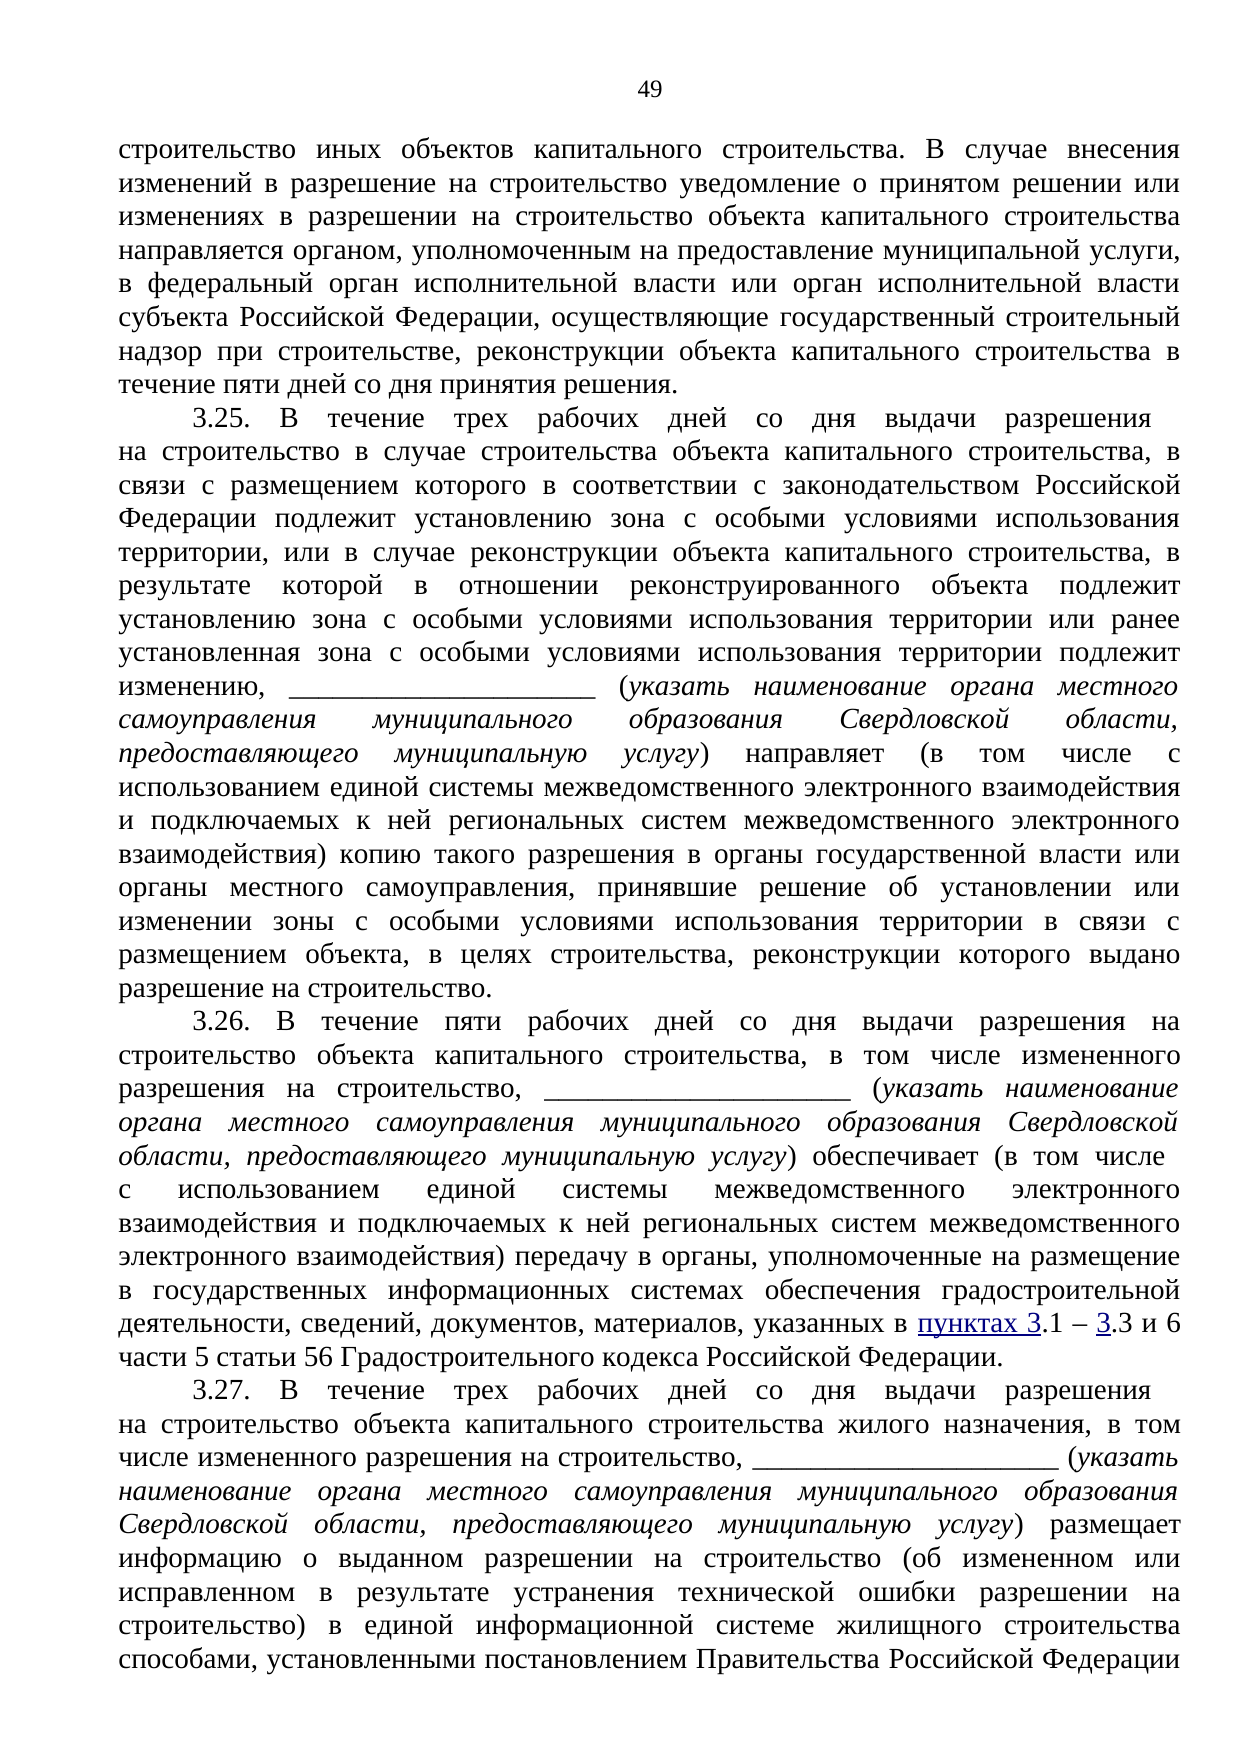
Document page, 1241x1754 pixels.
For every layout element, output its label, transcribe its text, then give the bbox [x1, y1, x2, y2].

text 3.25. В течение трех рабочих дней со дня выдачи разрешения на строительство в случае строительства объекта капитального строительства, в связи с размещением которого в соответствии с законодательством Российской Федерации подлежит установлению зона с особыми условиями использования территории, или в случае реконструкции объекта капитального строительства, в результате которой в отношении реконструированного объекта подлежит установлению зона с особыми условиями использования территории или ранее установленная зона с особыми условиями использования территории подлежит изменению, _____________________ (указать наименование органа местного самоуправления муниципального образования Свердловской области, предоставляющего муниципальную услугу) направляет (в том числе с использованием единой системы межведомственного электронного взаимодействия и подключаемых к ней региональных систем межведомственного электронного взаимодействия) копию такого разрешения в органы государственной власти или органы местного самоуправления, принявшие решение об установлении или изменении зоны с особыми условиями использования территории в связи с размещением объекта, в целях строительства, реконструкции которого выдано разрешение на строительство. [118, 400, 1181, 1003]
text 3.27. В течение трех рабочих дней со дня выдачи разрешения на строительство объекта капитального строительства жилого назначения, в том числе измененного разрешения на строительство, _____________________ (указать наименование органа местного самоуправления муниципального образования Свердловской области, предоставляющего муниципальную услугу) размещает информацию о выданном разрешении на строительство (об измененном или исправленном в результате устранения технической ошибки разрешении на строительство) в единой информационной системе жилищного строительства способами, установленными постановлением Правительства Российской Федерации [118, 1372, 1181, 1674]
text строительство иных объектов капитального строительства. В случае внесения изменений в разрешение на строительство уведомление о принятом решении или изменениях в разрешении на строительство объекта капитального строительства направляется органом, уполномоченным на предоставление муниципальной услуги, в федеральный орган исполнительной власти или орган исполнительной власти субъекта Российской Федерации, осуществляющие государственный строительный надзор при строительстве, реконструкции объекта капитального строительства в течение пяти дней со дня принятия решения. [118, 131, 1181, 400]
text 3.26. В течение пяти рабочих дней со дня выдачи разрешения на строительство объекта капитального строительства, в том числе измененного разрешения на строительство, _____________________ (указать наименование органа местного самоуправления муниципального образования Свердловской области, предоставляющего муниципальную услугу) обеспечивает (в том числе с использованием единой системы межведомственного электронного взаимодействия и подключаемых к ней региональных систем межведомственного электронного взаимодействия) передачу в органы, уполномоченные на размещение в государственных информационных системах обеспечения градостроительной деятельности, сведений, документов, материалов, указанных в пунктах 3.1 – 3.3 и 6 части 5 статьи 56 Градостроительного кодекса Российской Федерации. [118, 1003, 1181, 1372]
